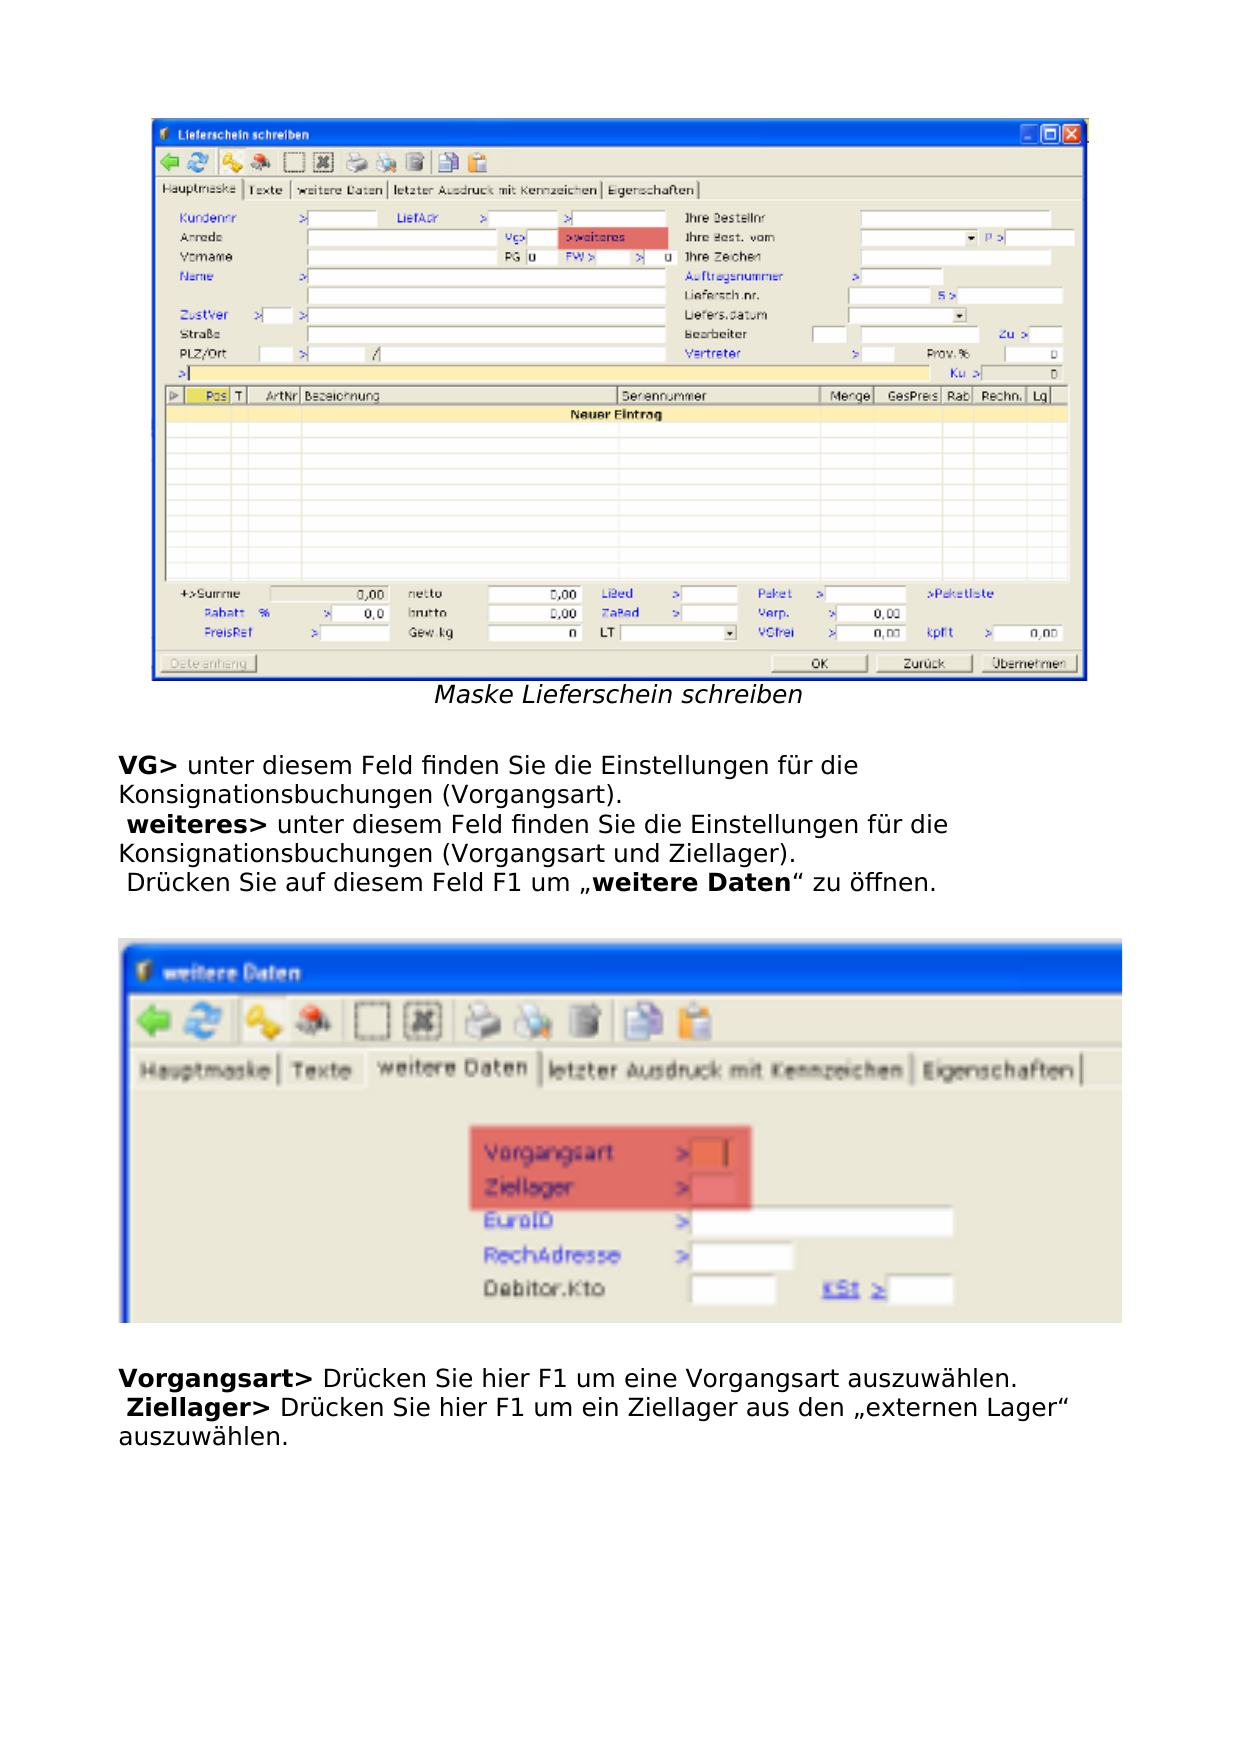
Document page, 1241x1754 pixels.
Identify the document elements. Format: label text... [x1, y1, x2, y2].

text Maske Lieferschein schreiben [151, 681, 1089, 710]
picture [118, 938, 1123, 1323]
picture [151, 118, 1089, 681]
text Vorgangsart> Drücken Sie hier F1 um eine Vorgangsart auszuwählen. Ziellager> Drücken Sie hier F1 um ein Ziellager aus den „externen Lager“ auszuwählen. [118, 1364, 1122, 1481]
text VG> unter diesem Feld finden Sie die Einstellungen für die Konsignationsbuchungen (Vorgangsart). weiteres> unter diesem Feld finden Sie die Einstellungen für die Konsignationsbuchungen (Vorgangsart und Ziellager). Drücken Sie auf diesem Feld F1 um „weitere Daten“ zu öffnen. [118, 751, 1122, 926]
